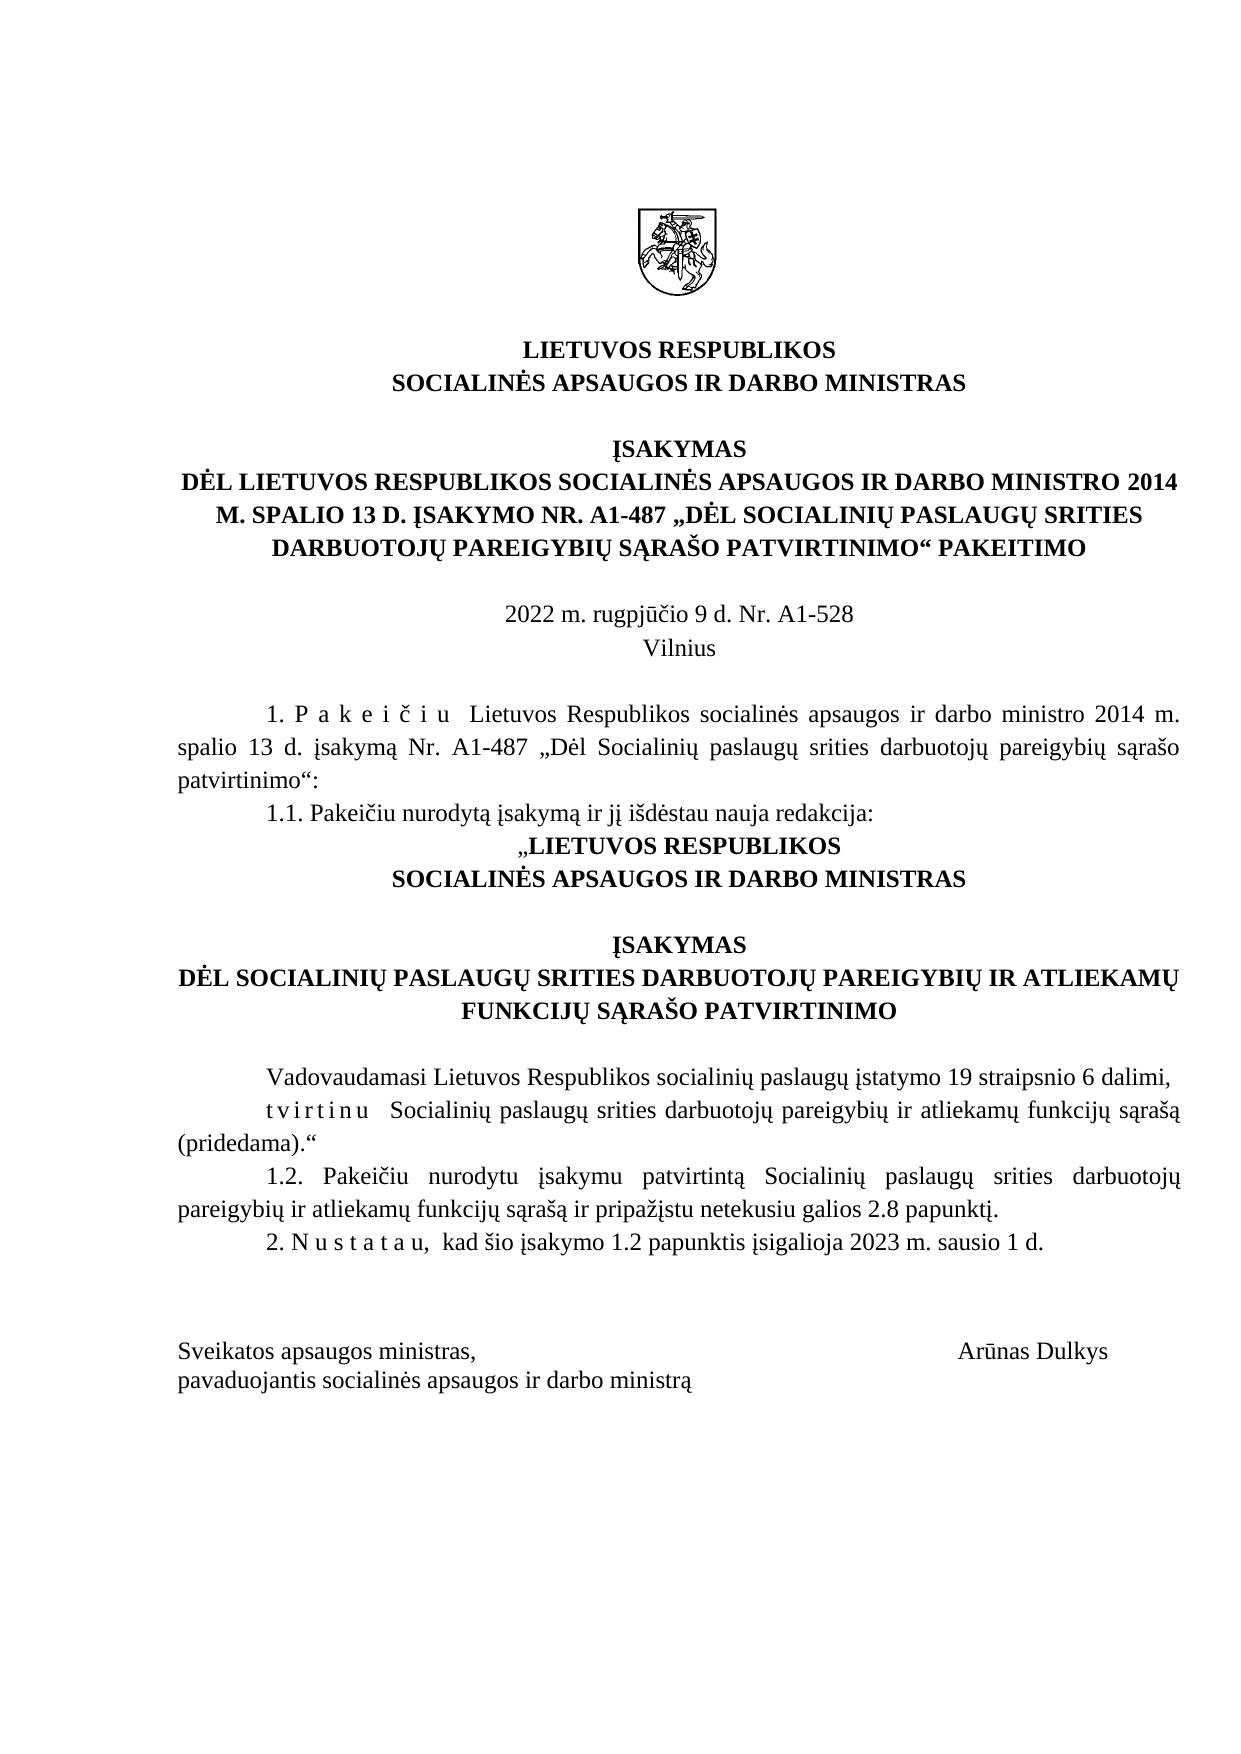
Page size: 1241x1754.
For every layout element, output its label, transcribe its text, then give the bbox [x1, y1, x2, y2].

text „LIETUVOS RESPUBLIKOS [177, 831, 1181, 859]
text ĮSAKYMAS [177, 930, 1181, 958]
text Vadovaudamasi Lietuvos Respublikos socialinių paslaugų įstatymo 19 straipsnio 6 dalimi, [177, 1062, 1181, 1091]
text SOCIALINĖS APSAUGOS IR DARBO MINISTRAS [177, 864, 1181, 892]
text pavaduojantis socialinės apsaugos ir darbo ministrą [177, 1365, 1181, 1394]
text 1.1. Pakeičiu nurodytą įsakymą ir jį išdėstau nauja redakcija: [177, 798, 1181, 826]
text SOCIALINĖS APSAUGOS IR DARBO MINISTRAS [177, 368, 1181, 397]
text LIETUVOS RESPUBLIKOS [177, 335, 1181, 364]
text Sveikatos apsaugos ministras, Arūnas Dulkys [177, 1336, 1181, 1365]
text 2. N u s t a t a u, kad šio įsakymo 1.2 papunktis įsigalioja 2023 m. sausio 1 d. [177, 1227, 1181, 1256]
text ĮSAKYMAS [177, 434, 1181, 463]
text 2022 m. rugpjūčio 9 d. Nr. A1-528 [177, 599, 1181, 628]
text DĖL SOCIALINIŲ PASLAUGŲ SRITIES DARBUOTOJŲ PAREIGYBIŲ IR ATLIEKAMŲ FUNKCIJŲ SĄRAŠO PATVIRTINIMO [177, 963, 1181, 1024]
text Vilnius [177, 633, 1181, 661]
text tvirtinu Socialinių paslaugų srities darbuotojų pareigybių ir atliekamų funkcijų sąrašą (pridedama).“ [177, 1095, 1181, 1157]
text 1.2. Pakeičiu nurodytu įsakymu patvirtintą Socialinių paslaugų srities darbuotojų pareigybių ir atliekamų funkcijų sąrašą ir pripažįstu netekusiu galios 2.8 papunktį. [177, 1161, 1181, 1223]
text DĖL LIETUVOS RESPUBLIKOS SOCIALINĖS APSAUGOS IR DARBO MINISTRO 2014 M. SPALIO 13 D. ĮSAKYMO NR. A1-487 „DĖL SOCIALINIŲ PASLAUGŲ SRITIES DARBUOTOJŲ PAREIGYBIŲ SĄRAŠO PATVIRTINIMO“ PAKEITIMO [177, 467, 1181, 562]
text 1. P a k e i č i u Lietuvos Respublikos socialinės apsaugos ir darbo ministro 2014 m. spalio 13 d. įsakymą Nr. A1-487 „Dėl Socialinių paslaugų srities darbuotojų pareigybių sąrašo patvirtinimo“: [177, 699, 1181, 793]
